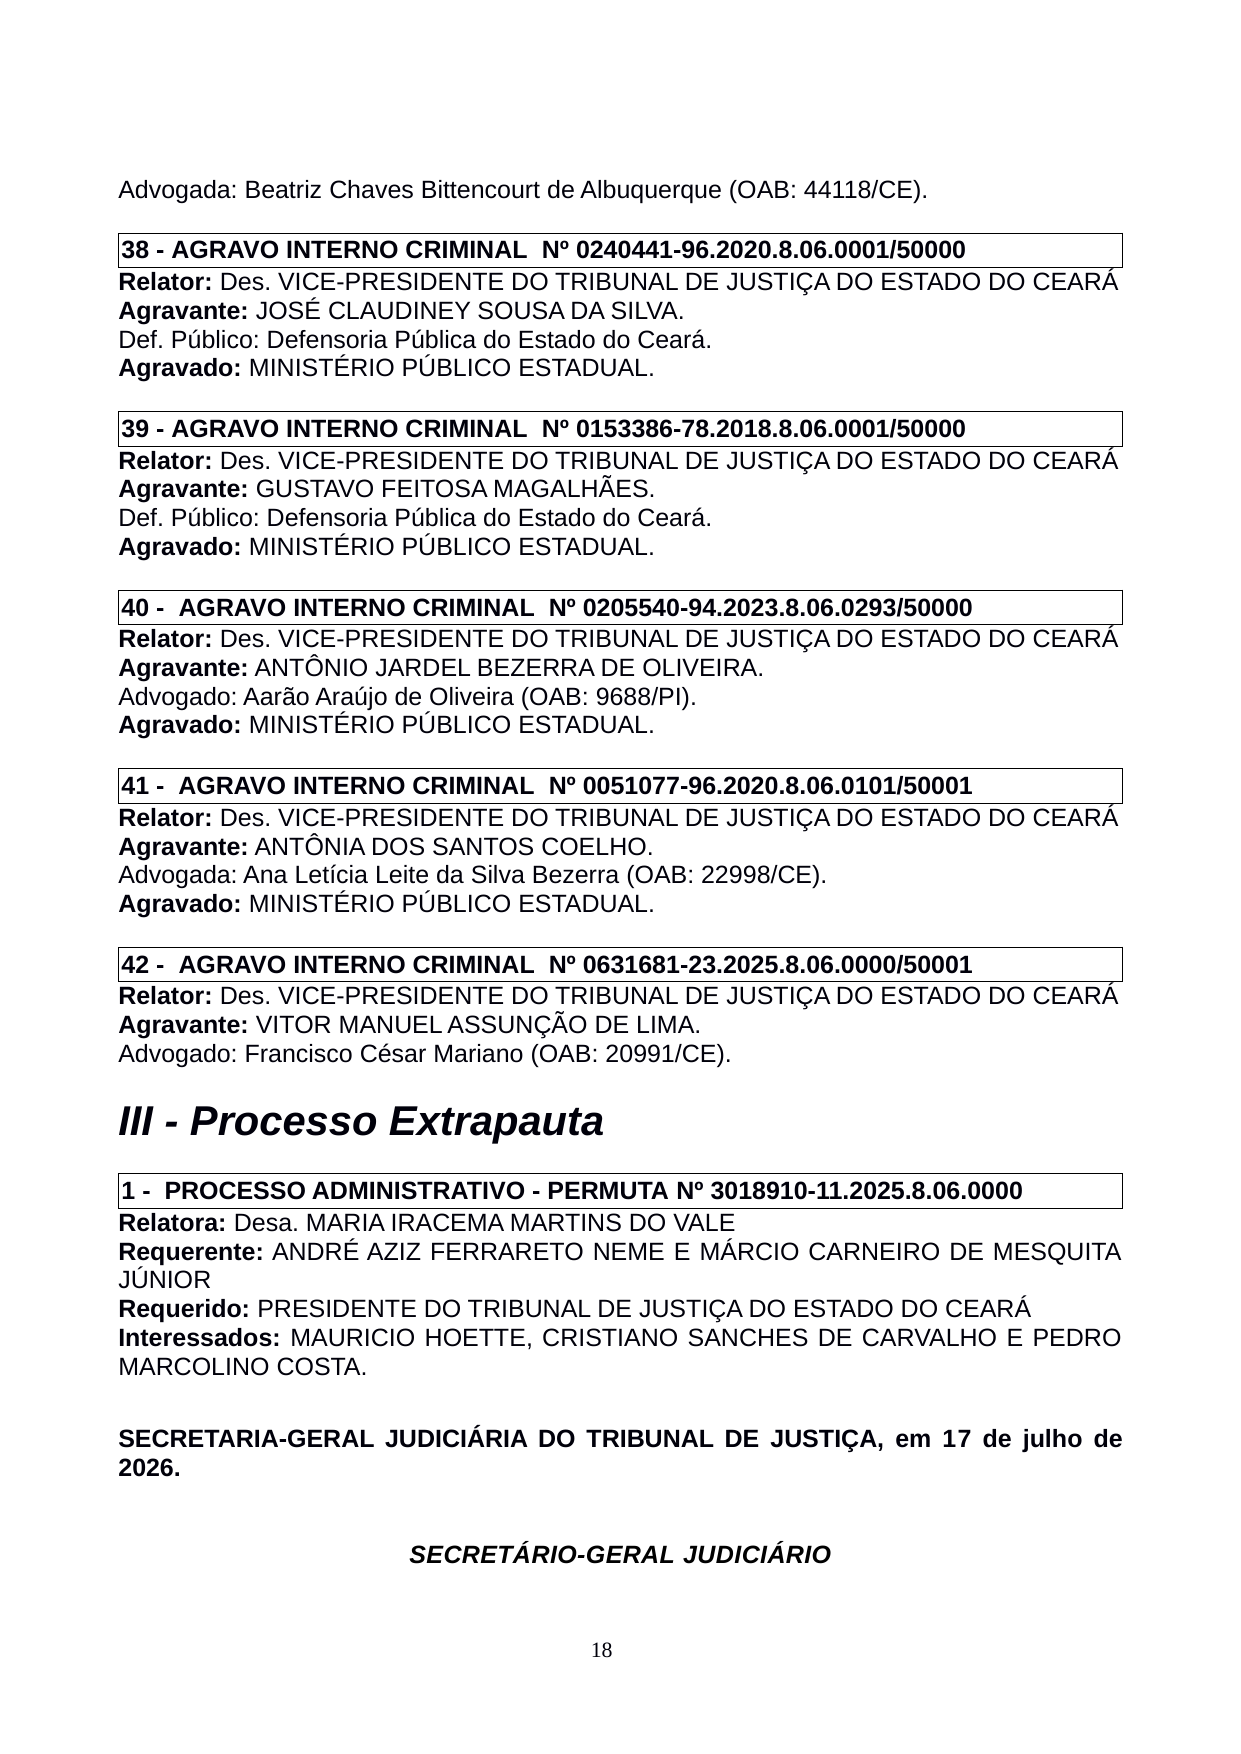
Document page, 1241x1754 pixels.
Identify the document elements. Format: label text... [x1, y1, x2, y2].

text Def. Público: Defensoria Pública do Estado do Ceará. [118, 325, 1122, 353]
text Agravado: MINISTÉRIO PÚBLICO ESTADUAL. [118, 889, 1122, 918]
text Agravado: MINISTÉRIO PÚBLICO ESTADUAL. [118, 711, 1122, 739]
text Requerido: PRESIDENTE DO TRIBUNAL DE JUSTIÇA DO ESTADO DO CEARÁ [118, 1294, 1122, 1323]
text Relator: Des. VICE-PRESIDENTE DO TRIBUNAL DE JUSTIÇA DO ESTADO DO CEARÁ [118, 982, 1122, 1010]
text Relatora: Desa. MARIA IRACEMA MARTINS DO VALE [118, 1209, 1122, 1237]
text 1 - PROCESSO ADMINISTRATIVO - PERMUTA Nº 3018910-11.2025.8.06.0000 [119, 1174, 1122, 1208]
text Relator: Des. VICE-PRESIDENTE DO TRIBUNAL DE JUSTIÇA DO ESTADO DO CEARÁ [118, 268, 1122, 296]
text III - Processo Extrapauta [118, 1096, 1122, 1144]
text Interessados: MAURICIO HOETTE, CRISTIANO SANCHES DE CARVALHO E PEDRO MARCOLINO COSTA. [118, 1323, 1122, 1380]
text 42 - AGRAVO INTERNO CRIMINAL Nº 0631681-23.2025.8.06.0000/50001 [119, 948, 1122, 981]
text Advogado: Aarão Araújo de Oliveira (OAB: 9688/PI). [118, 682, 1122, 711]
text 38 - AGRAVO INTERNO CRIMINAL Nº 0240441-96.2020.8.06.0001/50000 [119, 234, 1122, 267]
text Agravado: MINISTÉRIO PÚBLICO ESTADUAL. [118, 353, 1122, 382]
text Advogada: Ana Letícia Leite da Silva Bezerra (OAB: 22998/CE). [118, 860, 1122, 889]
text 40 - AGRAVO INTERNO CRIMINAL Nº 0205540-94.2023.8.06.0293/50000 [119, 591, 1122, 624]
text Agravante: GUSTAVO FEITOSA MAGALHÃES. [118, 474, 1122, 503]
text Agravante: JOSÉ CLAUDINEY SOUSA DA SILVA. [118, 296, 1122, 325]
text Agravante: ANTÔNIA DOS SANTOS COELHO. [118, 832, 1122, 860]
text SECRETARIA-GERAL JUDICIÁRIA DO TRIBUNAL DE JUSTIÇA, em 17 de julho de 2026. [118, 1424, 1123, 1481]
text SECRETÁRIO-GERAL JUDICIÁRIO [118, 1540, 1122, 1568]
text Def. Público: Defensoria Pública do Estado do Ceará. [118, 503, 1122, 532]
text Advogada: Beatriz Chaves Bittencourt de Albuquerque (OAB: 44118/CE). [118, 175, 1122, 204]
text Agravante: VITOR MANUEL ASSUNÇÃO DE LIMA. [118, 1010, 1122, 1039]
text 41 - AGRAVO INTERNO CRIMINAL Nº 0051077-96.2020.8.06.0101/50001 [119, 769, 1122, 803]
text Relator: Des. VICE-PRESIDENTE DO TRIBUNAL DE JUSTIÇA DO ESTADO DO CEARÁ [118, 804, 1122, 832]
text Agravante: ANTÔNIO JARDEL BEZERRA DE OLIVEIRA. [118, 653, 1122, 682]
text Requerente: ANDRÉ AZIZ FERRARETO NEME E MÁRCIO CARNEIRO DE MESQUITA JÚNIOR [118, 1237, 1122, 1294]
text Relator: Des. VICE-PRESIDENTE DO TRIBUNAL DE JUSTIÇA DO ESTADO DO CEARÁ [118, 447, 1122, 474]
text Agravado: MINISTÉRIO PÚBLICO ESTADUAL. [118, 532, 1122, 561]
text Advogado: Francisco César Mariano (OAB: 20991/CE). [118, 1039, 1122, 1068]
text Relator: Des. VICE-PRESIDENTE DO TRIBUNAL DE JUSTIÇA DO ESTADO DO CEARÁ [118, 625, 1122, 653]
text 39 - AGRAVO INTERNO CRIMINAL Nº 0153386-78.2018.8.06.0001/50000 [119, 412, 1122, 446]
